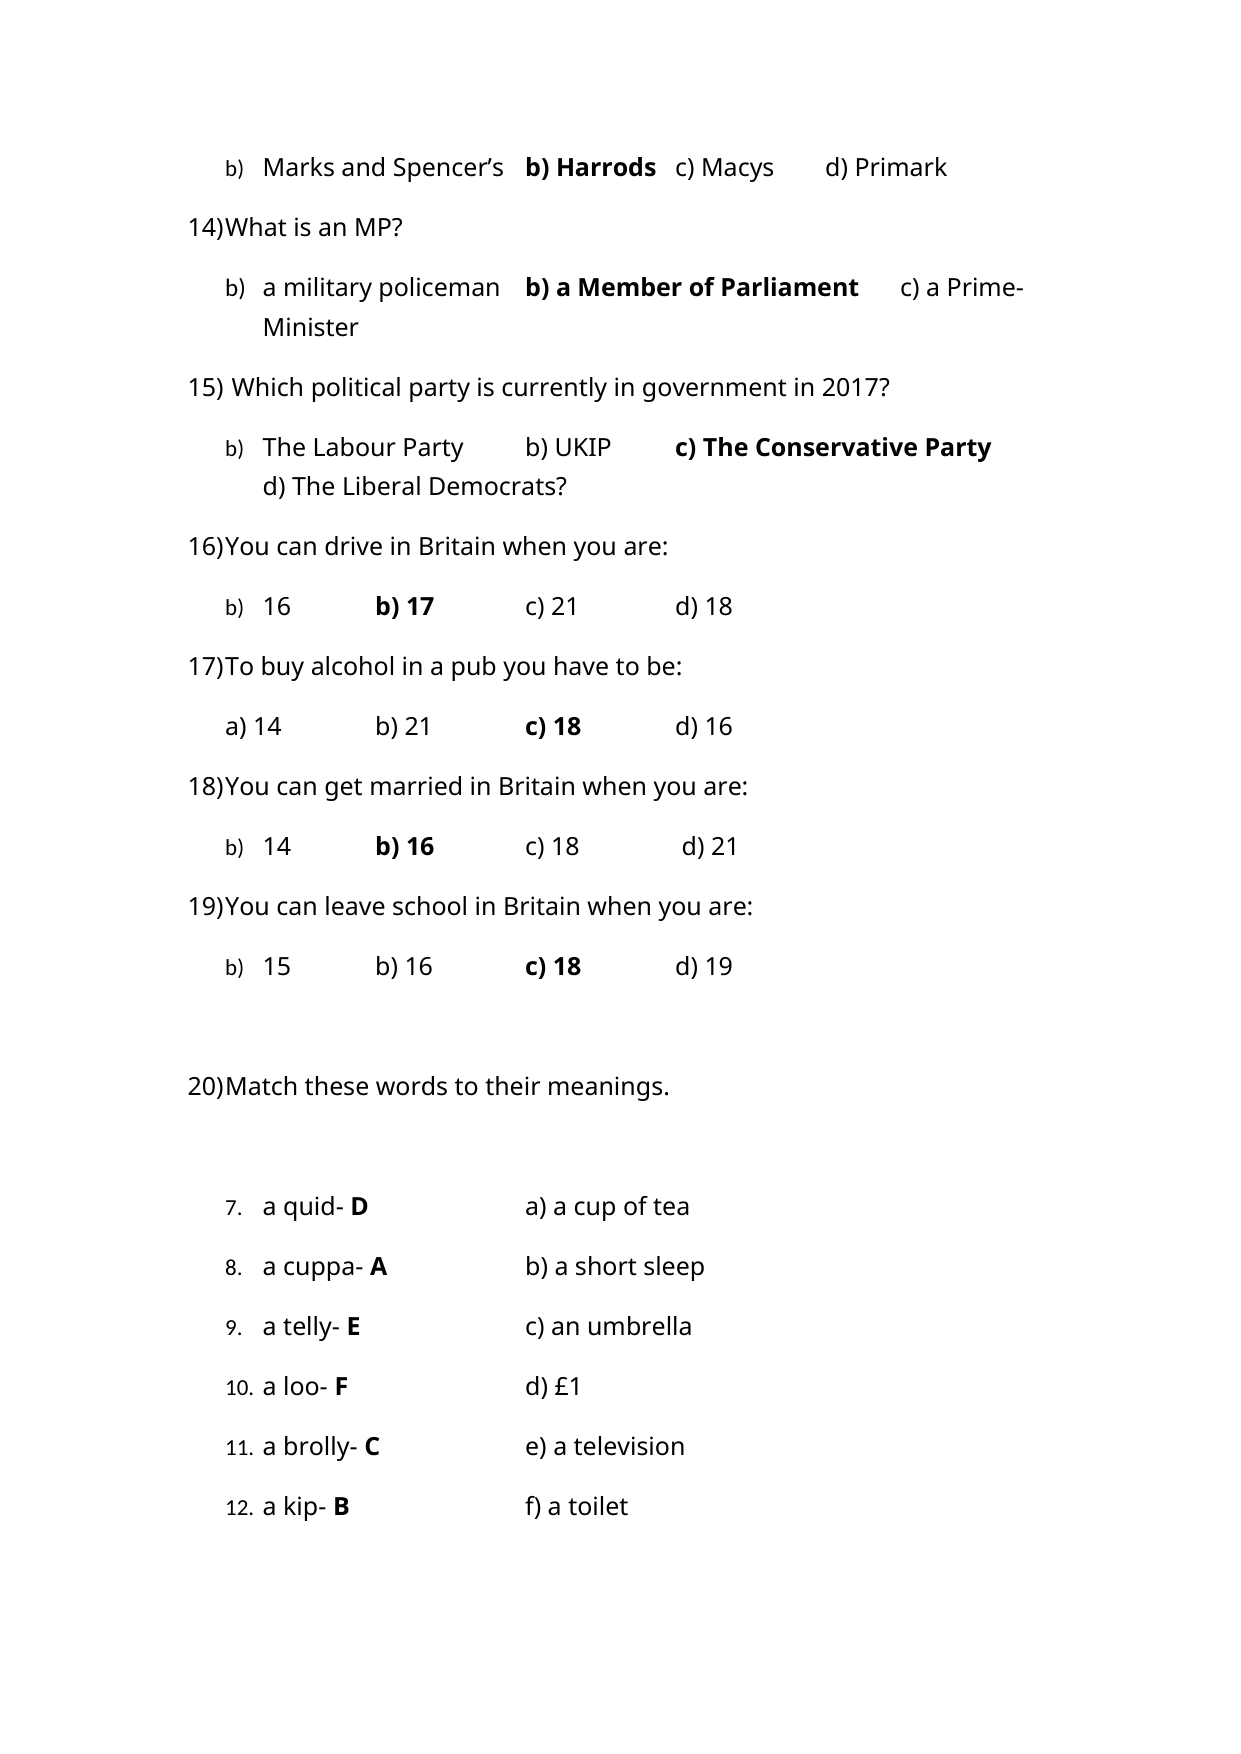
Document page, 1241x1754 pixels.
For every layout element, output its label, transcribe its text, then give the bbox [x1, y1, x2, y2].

list a telly- E c) an umbrella [225, 1308, 1090, 1342]
list You can get married in Britain when you are: [187, 768, 1090, 802]
list What is an MP? [187, 210, 1090, 244]
list a brolly- C e) a television [225, 1428, 1090, 1462]
list The Labour Party b) UKIP c) The Conservative Party d) The Liberal Democrats? [225, 429, 1090, 502]
list Which political party is currently in government in 2017? [187, 369, 1090, 403]
list a cuppa- A b) a short sleep [225, 1248, 1090, 1282]
list 14 b) 16 c) 18 d) 21 [225, 828, 1090, 862]
list Marks and Spencer’s b) Harrods c) Macys d) Primark [225, 150, 1090, 184]
list 15 b) 16 c) 18 d) 19 [225, 948, 1090, 982]
list a) 14 b) 21 c) 18 d) 16 [225, 708, 1090, 742]
list a military policeman b) a Member of Parliament c) a Prime-Minister [225, 270, 1090, 343]
list You can drive in Britain when you are: [187, 528, 1090, 562]
list You can leave school in Britain when you are: [187, 888, 1090, 922]
list To buy alcohol in a pub you have to be: [187, 648, 1090, 682]
list a quid- D a) a cup of tea [225, 1188, 1090, 1222]
list Match these words to their meanings. [187, 1068, 1090, 1102]
list a loo- F d) £1 [225, 1368, 1090, 1402]
list a kip- B f) a toilet [225, 1488, 1090, 1522]
list 16 b) 17 c) 21 d) 18 [225, 588, 1090, 622]
